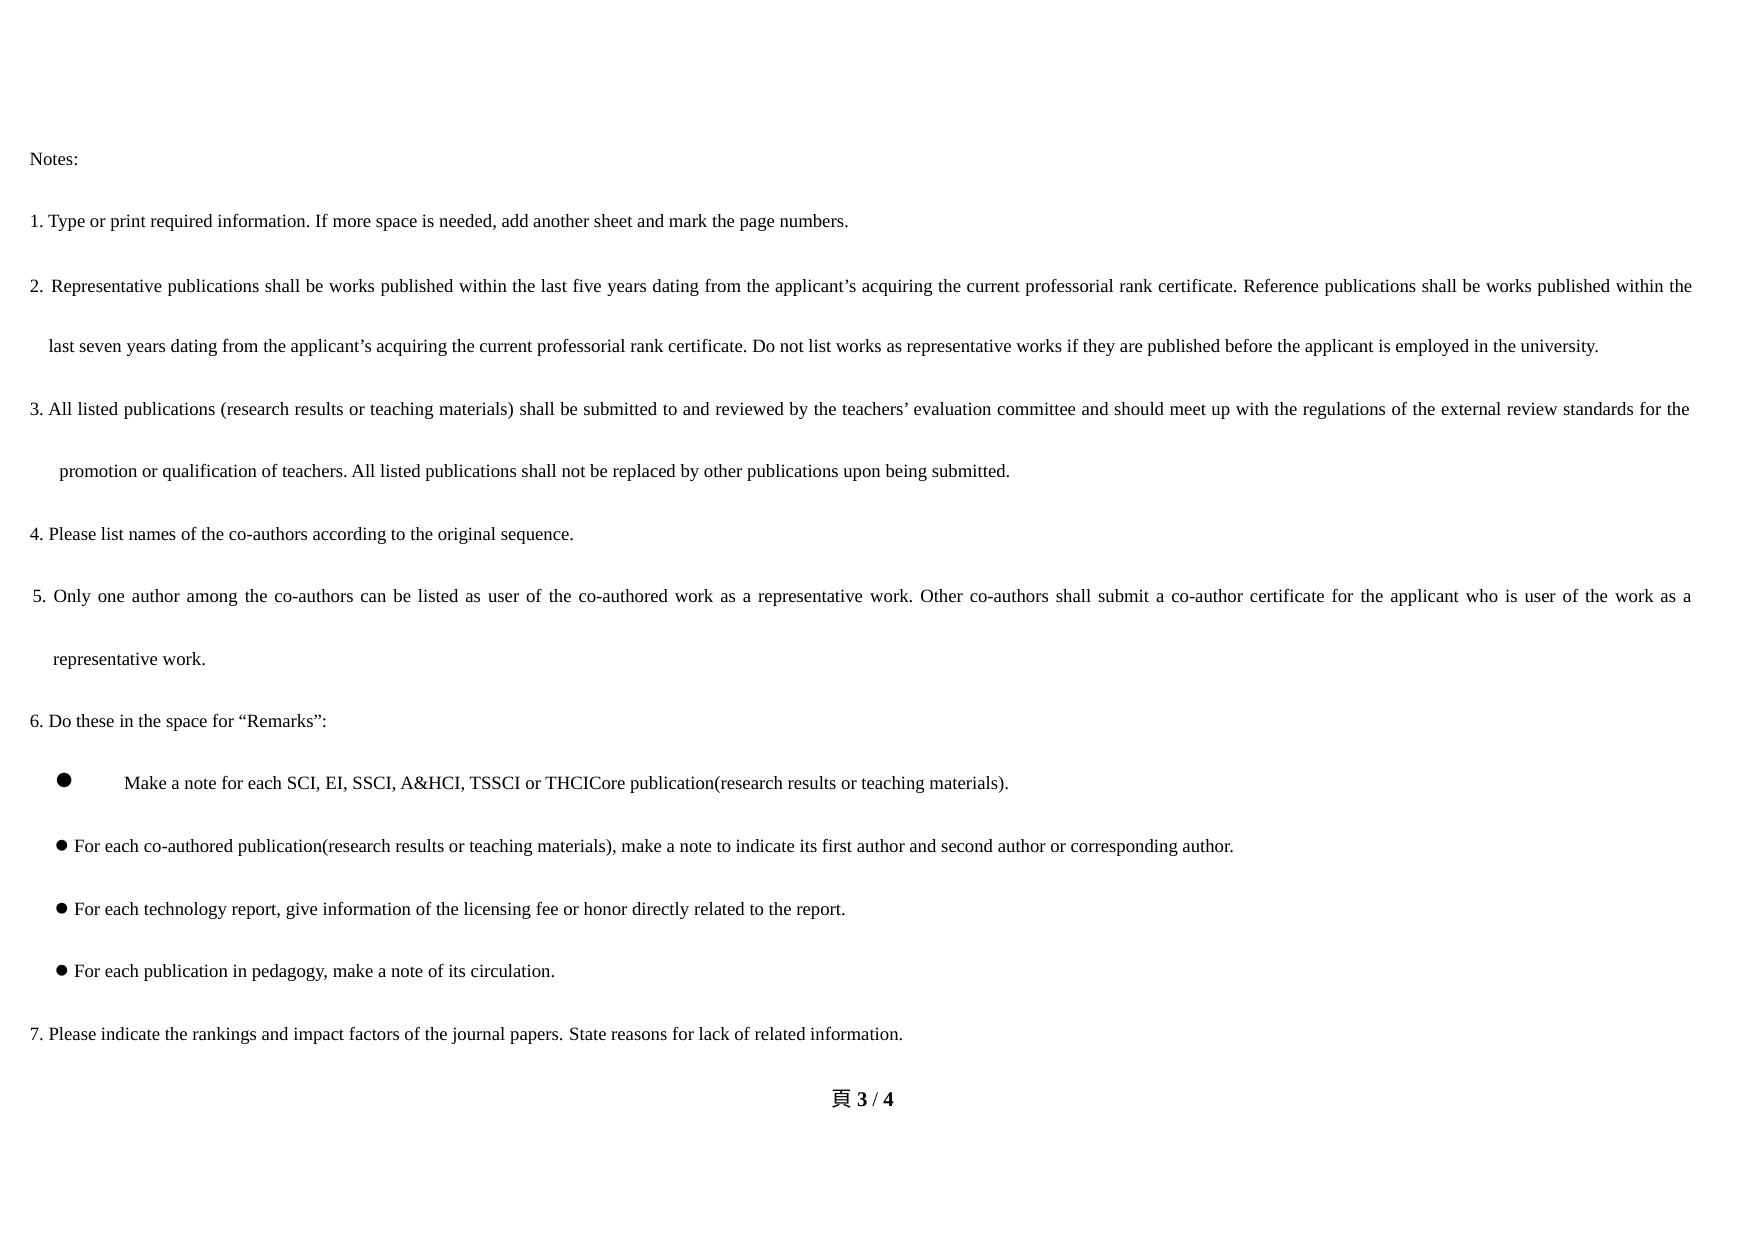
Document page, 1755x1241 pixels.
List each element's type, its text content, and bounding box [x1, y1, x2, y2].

text 6. Do these in the space for “Remarks”: [29, 679, 1695, 742]
text 1. Type or print required information. If more space is needed, add another sheet and mark the page numbers. [29, 179, 1695, 242]
text 5. Only one author among the co-authors can be listed as user of the co-authored work as a representative work. Other co-authors shall submit a co-author certificate for the applicant who is user of the work as a representative work. [32, 554, 1695, 679]
list For each technology report, give information of the licensing fee or honor directly related to the report. [54, 867, 1695, 929]
text 3. All listed publications (research results or teaching materials) shall be submitted to and reviewed by the teachers’ evaluation committee and should meet up with the regulations of the external review standards for the promotion or qualification of teachers. All listed publications shall not be replaced by other publications upon being submitted. [29, 367, 1695, 492]
list For each publication in pedagogy, make a note of its circulation. [54, 929, 1695, 992]
text 2. Representative publications shall be works published within the last five years dating from the applicant’s acquiring the current professorial rank certificate. Reference publications shall be works published within the last seven years dating from the applicant’s acquiring the current professorial rank certificate. Do not list works as representative works if they are published before the applicant is employed in the university. [29, 242, 1695, 367]
text 7. Please indicate the rankings and impact factors of the journal papers. State reasons for lack of related information. [29, 992, 1695, 1054]
list Make a note for each SCI, EI, SSCI, A&HCI, TSSCI or THCICore publication(research results or teaching materials). [54, 742, 1695, 804]
text 4. Please list names of the co-authors according to the original sequence. [29, 492, 1695, 554]
text Notes: [0, 117, 1695, 179]
list For each co-authored publication(research results or teaching materials), make a note to indicate its first author and second author or corresponding author. [54, 804, 1695, 867]
